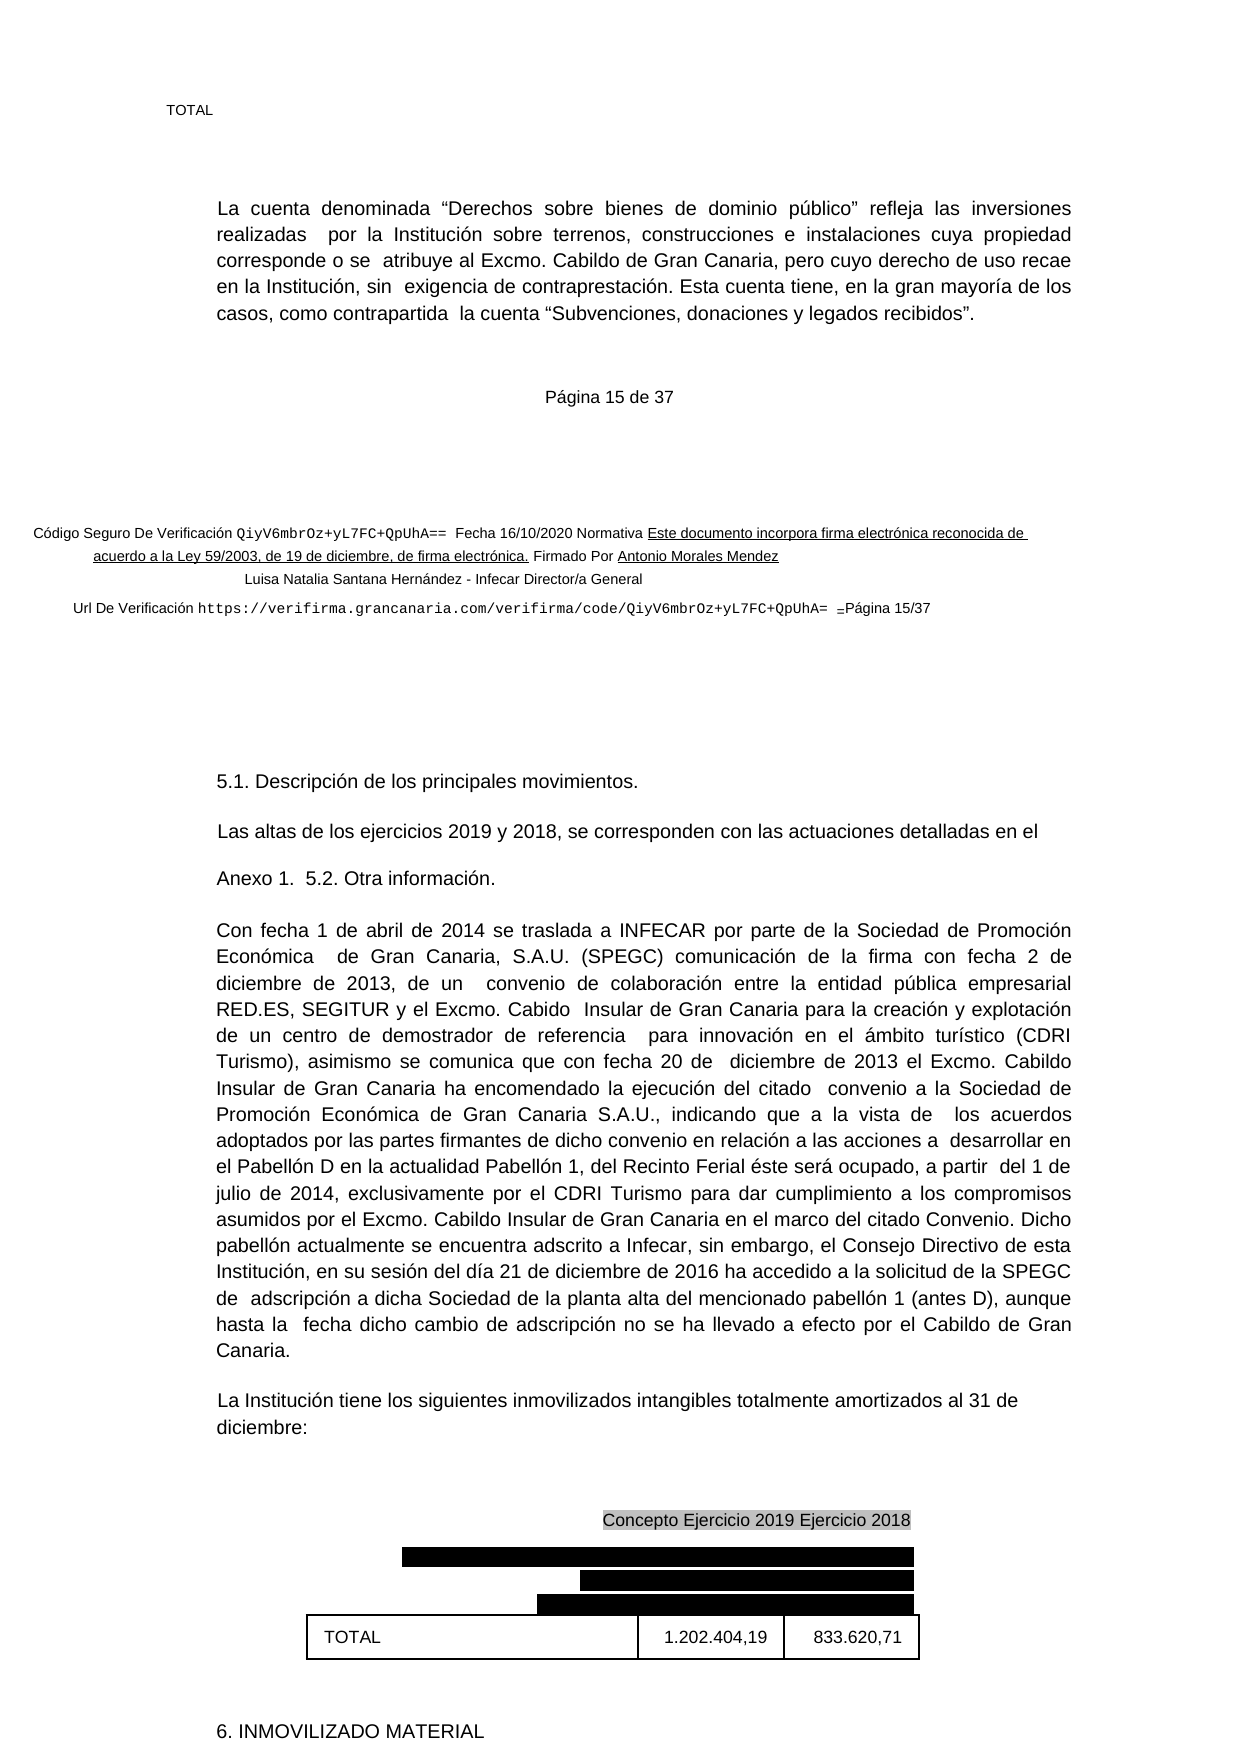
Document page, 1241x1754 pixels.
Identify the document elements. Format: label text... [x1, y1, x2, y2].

text TOTAL [166, 101, 1219, 118]
picture [1009, 402, 1129, 521]
table_header TOTAL [308, 1616, 637, 1658]
table_header 833.620,71 [785, 1616, 918, 1658]
text Propiedad industrial 133.706,81 38.223,59 [0, 1570, 913, 1591]
text 5.1. Descripción de los principales movimientos. [216, 770, 1219, 793]
text Código Seguro De Verificación QiyV6mbrOz+yL7FC+QpUhA== Fecha 16/10/2020 Normativa Este documento incorpora firma electrónica reconocida de acuerdo a la Ley 59/2003, de 19 de diciembre, de firma electrónica. Firmado Por Antonio Morales Mendez [33, 524, 1078, 564]
text Url De Verificación https://verifirma.grancanaria.com/verifirma/code/QiyV6mbrOz+yL7FC+QpUhA= =Página 15/37 [73, 593, 1060, 620]
text Aplicaciones informáticas 38.559,56 132.248,81 [0, 1594, 913, 1614]
text Derechos sobre bienes dominio público 1.029.737,82 663.148,31 [0, 1547, 913, 1567]
text La cuenta denominada “Derechos sobre bienes de dominio público” refleja las inversiones realizadas por la Institución sobre terrenos, construcciones e instalaciones cuya propiedad corresponde o se atribuye al Excmo. Cabildo de Gran Canaria, pero cuyo derecho de uso recae en la Institución, sin exigencia de contraprestación. Esta cuenta tiene, en la gran mayoría de los casos, como contrapartida la cuenta “Subvenciones, donaciones y legados recibidos”. [216, 197, 1073, 324]
text Con fecha 1 de abril de 2014 se traslada a INFECAR por parte de la Sociedad de Promoción Económica de Gran Canaria, S.A.U. (SPEGC) comunicación de la firma con fecha 2 de diciembre de 2013, de un convenio de colaboración entre la entidad pública empresarial RED.ES, SEGITUR y el Excmo. Cabido Insular de Gran Canaria para la creación y explotación de un centro de demostrador de referencia para innovación en el ámbito turístico (CDRI Turismo), asimismo se comunica que con fecha 20 de diciembre de 2013 el Excmo. Cabildo Insular de Gran Canaria ha encomendado la ejecución del citado convenio a la Sociedad de Promoción Económica de Gran Canaria S.A.U., indicando que a la vista de los acuerdos adoptados por las partes firmantes de dicho convenio en relación a las acciones a desarrollar en el Pabellón D en la actualidad Pabellón 1, del Recinto Ferial éste será ocupado, a partir del 1 de julio de 2014, exclusivamente por el CDRI Turismo para dar cumplimiento a los compromisos asumidos por el Excmo. Cabildo Insular de Gran Canaria en el marco del citado Convenio. Dicho pabellón actualmente se encuentra adscrito a Infecar, sin embargo, el Consejo Directivo de esta Institución, en su sesión del día 21 de diciembre de 2016 ha accedido a la solicitud de la SPEGC de adscripción a dicha Sociedad de la planta alta del mencionado pabellón 1 (antes D), aunque hasta la fecha dicho cambio de adscripción no se ha llevado a efecto por el Cabildo de Gran Canaria. [216, 919, 1073, 1362]
text La Institución tiene los siguientes inmovilizados intangibles totalmente amortizados al 31 de diciembre: [216, 1389, 1073, 1438]
text 6. INMOVILIZADO MATERIAL [216, 1720, 1219, 1743]
text Luisa Natalia Santana Hernández - Infecar Director/a General [244, 571, 1219, 587]
picture [128, 638, 416, 768]
text Concepto Ejercicio 2019 Ejercicio 2018 [0, 1510, 910, 1530]
text Página 15 de 37 [0, 387, 674, 407]
table_header 1.202.404,19 [639, 1616, 783, 1658]
text Las altas de los ejercicios 2019 y 2018, se corresponden con las actuaciones detalladas en el Anexo 1. 5.2. Otra información. [216, 820, 1064, 890]
